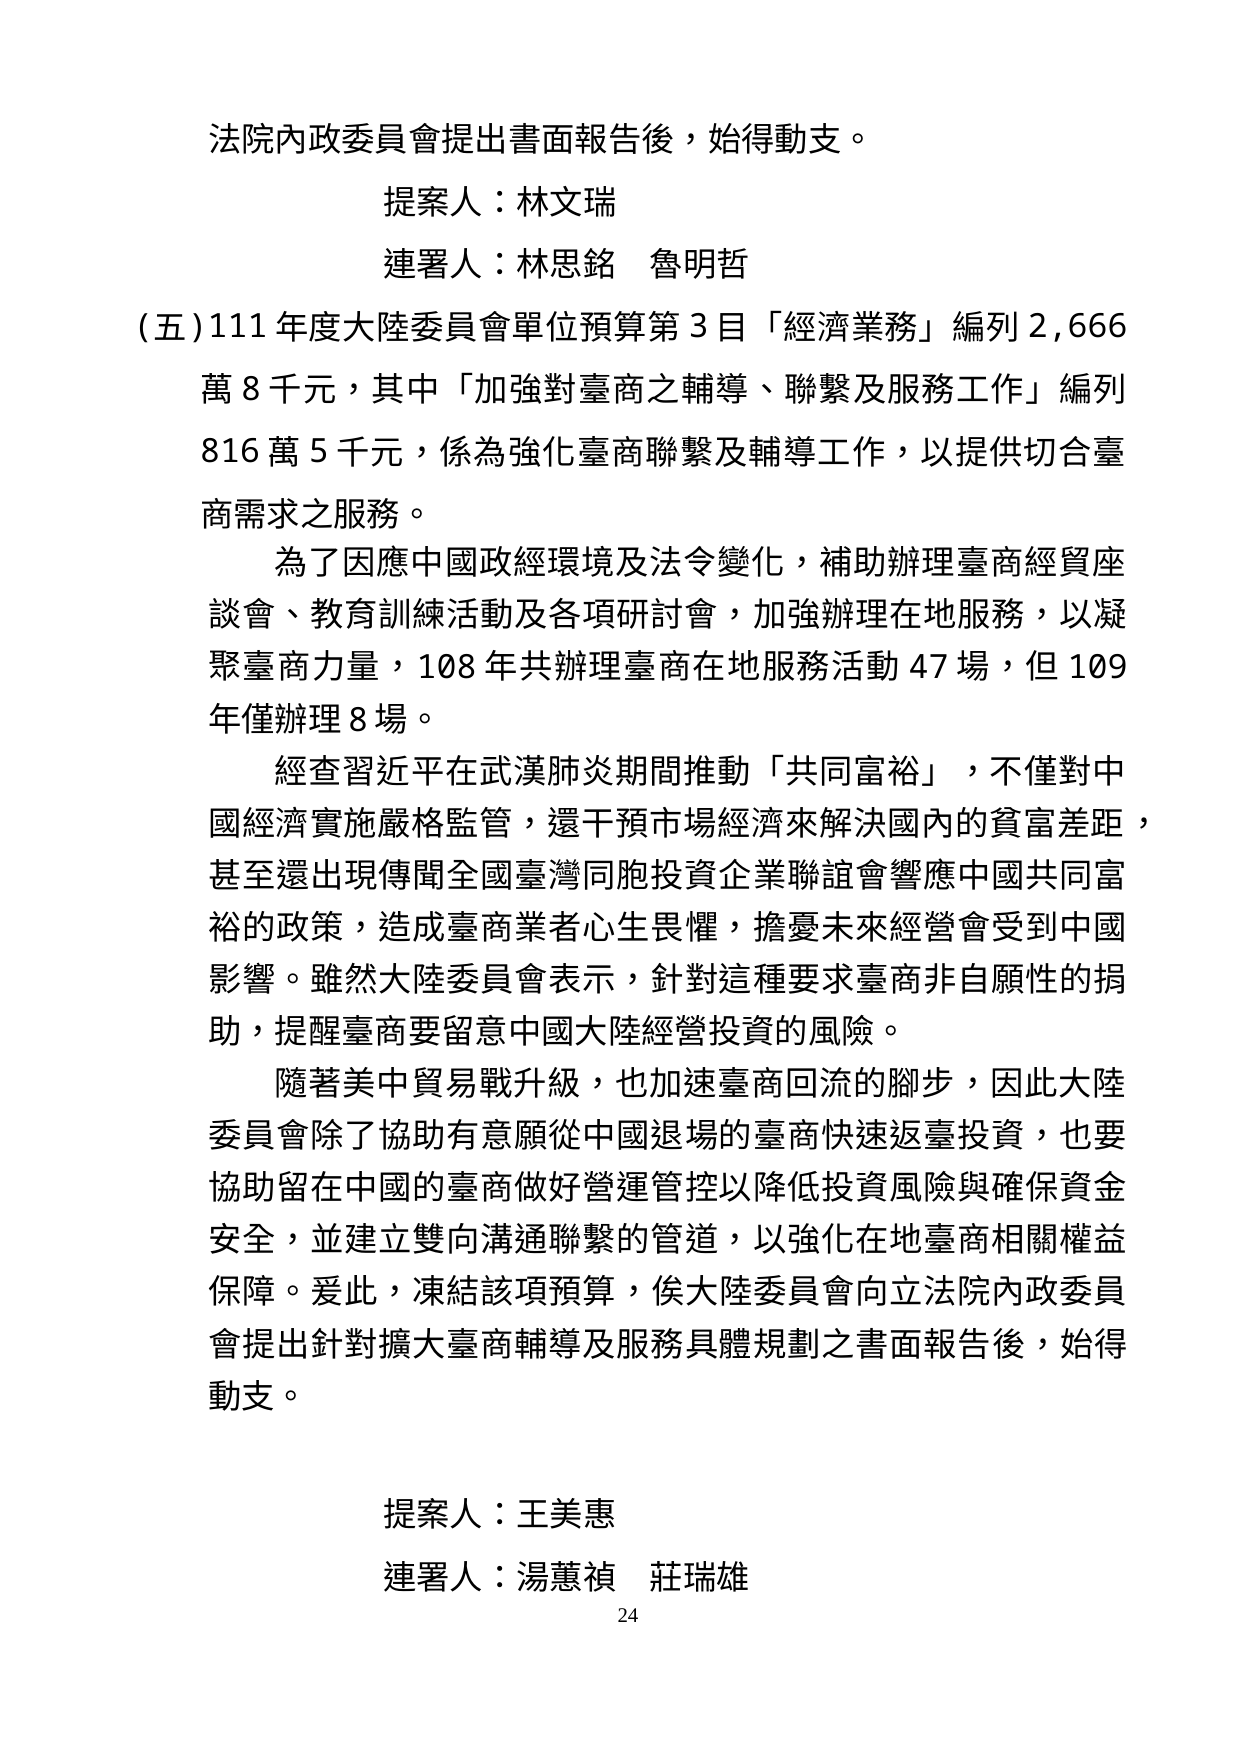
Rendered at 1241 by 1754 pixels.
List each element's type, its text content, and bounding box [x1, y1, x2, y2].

text 連署人：湯蕙禎 莊瑞雄 [383, 1533, 1127, 1596]
text 提案人：王美惠 [383, 1471, 1127, 1533]
text 連署人：林思銘 魯明哲 [383, 221, 1127, 283]
text 提案人：林文瑞 [383, 158, 1127, 221]
text (五)111年度大陸委員會單位預算第3目「經濟業務」編列2,666萬8千元，其中「加強對臺商之輔導、聯繫及服務工作」編列816萬5千元，係為強化臺商聯繫及輔導工作，以提供切合臺商需求之服務。 [133, 283, 1127, 533]
text 隨著美中貿易戰升級，也加速臺商回流的腳步，因此大陸委員會除了協助有意願從中國退場的臺商快速返臺投資，也要協助留在中國的臺商做好營運管控以降低投資風險與確保資金安全，並建立雙向溝通聯繫的管道，以強化在地臺商相關權益保障。爰此，凍結該項預算，俟大陸委員會向立法院內政委員會提出針對擴大臺商輔導及服務具體規劃之書面報告後，始得動支。 [208, 1054, 1127, 1418]
text 法院內政委員會提出書面報告後，始得動支。 [208, 96, 1127, 158]
text 為了因應中國政經環境及法令變化，補助辦理臺商經貿座談會、教育訓練活動及各項研討會，加強辦理在地服務，以凝聚臺商力量，108年共辦理臺商在地服務活動47場，但109年僅辦理8場。 [208, 533, 1127, 741]
text 經查習近平在武漢肺炎期間推動「共同富裕」，不僅對中國經濟實施嚴格監管，還干預市場經濟來解決國內的貧富差距，甚至還出現傳聞全國臺灣同胞投資企業聯誼會響應中國共同富裕的政策，造成臺商業者心生畏懼，擔憂未來經營會受到中國影響。雖然大陸委員會表示，針對這種要求臺商非自願性的捐助，提醒臺商要留意中國大陸經營投資的風險。 [208, 741, 1127, 1054]
